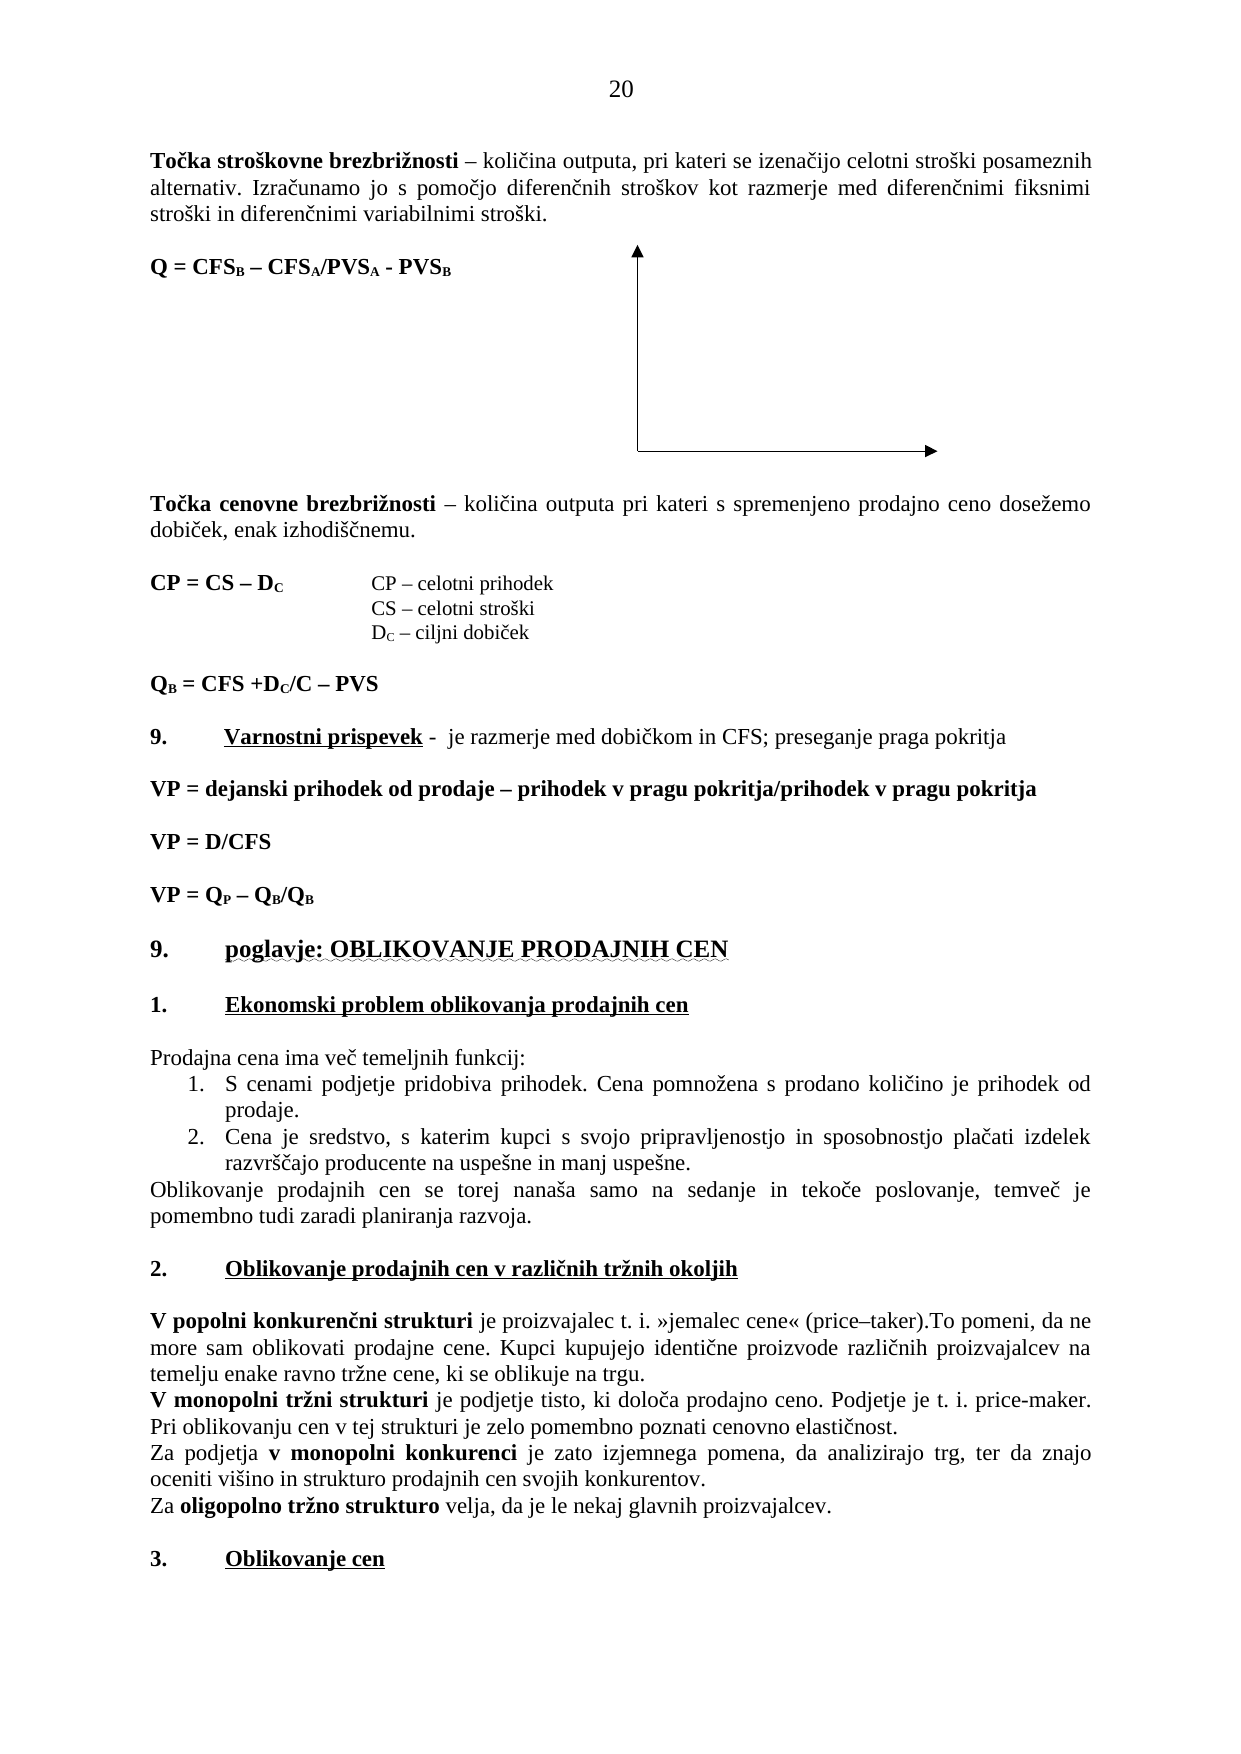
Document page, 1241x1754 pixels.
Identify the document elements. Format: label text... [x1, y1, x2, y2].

text VP = dejanski prihodek od prodaje – prihodek v pragu pokritja/prihodek v pragu pokritja [150, 776, 1093, 802]
text V monopolni tržni strukturi je podjetje tisto, ki določa prodajno ceno. Podjetje je t. i. price-maker. Pri oblikovanju cen v tej strukturi je zelo pomembno poznati cenovno elastičnost. [150, 1386, 1093, 1439]
list poglavje: OBLIKOVANJE PRODAJNIH CEN [150, 934, 1093, 962]
text QB = CFS +DC/C – PVS [150, 670, 1093, 696]
list S cenami podjetje pridobiva prihodek. Cena pomnožena s prodano količino je prihodek od prodaje. [187, 1070, 1093, 1123]
text Q = CFSB – CFSA/PVSA - PVSB [150, 253, 637, 279]
list Oblikovanje cen [150, 1544, 1093, 1571]
list Cena je sredstvo, s katerim kupci s svojo pripravljenostjo in sposobnostjo plačati izdelek razvrščajo producente na uspešne in manj uspešne. [187, 1123, 1093, 1176]
text Točka cenovne brezbrižnosti – količina outputa pri kateri s spremenjeno prodajno ceno dosežemo dobiček, enak izhodiščnemu. [150, 490, 1093, 543]
text VP = QP – QB/QB [150, 881, 1093, 907]
text DC – ciljni dobiček [150, 620, 1093, 644]
text Prodajna cena ima več temeljnih funkcij: [150, 1044, 1093, 1070]
text Točka stroškovne brezbrižnosti – količina outputa, pri kateri se izenačijo celotni stroški posameznih alternativ. Izračunamo jo s pomočjo diferenčnih stroškov kot razmerje med diferenčnimi fiksnimi stroški in diferenčnimi variabilnimi stroški. [150, 148, 1093, 227]
text CS – celotni stroški [150, 596, 1093, 620]
list Oblikovanje prodajnih cen v različnih tržnih okoljih [150, 1255, 1093, 1281]
list Ekonomski problem oblikovanja prodajnih cen [150, 991, 1093, 1017]
text Oblikovanje prodajnih cen se torej nanaša samo na sedanje in tekoče poslovanje, temveč je pomembno tudi zaradi planiranja razvoja. [150, 1176, 1093, 1228]
text V popolni konkurenčni strukturi je proizvajalec t. i. »jemalec cene« (price–taker).To pomeni, da ne more sam oblikovati prodajne cene. Kupci kupujejo identične proizvode različnih proizvajalcev na temelju enake ravno tržne cene, ki se oblikuje na trgu. [150, 1307, 1093, 1386]
text 9. Varnostni prispevek - je razmerje med dobičkom in CFS; preseganje praga pokritja [150, 723, 1093, 749]
text VP = D/CFS [150, 828, 1093, 854]
text CP = CS – DC CP – celotni prihodek [150, 569, 1093, 596]
text [638, 253, 1093, 279]
text Za oligopolno tržno strukturo velja, da je le nekaj glavnih proizvajalcev. [150, 1492, 1093, 1518]
text Za podjetja v monopolni konkurenci je zato izjemnega pomena, da analizirajo trg, ter da znajo oceniti višino in strukturo prodajnih cen svojih konkurentov. [150, 1439, 1093, 1492]
